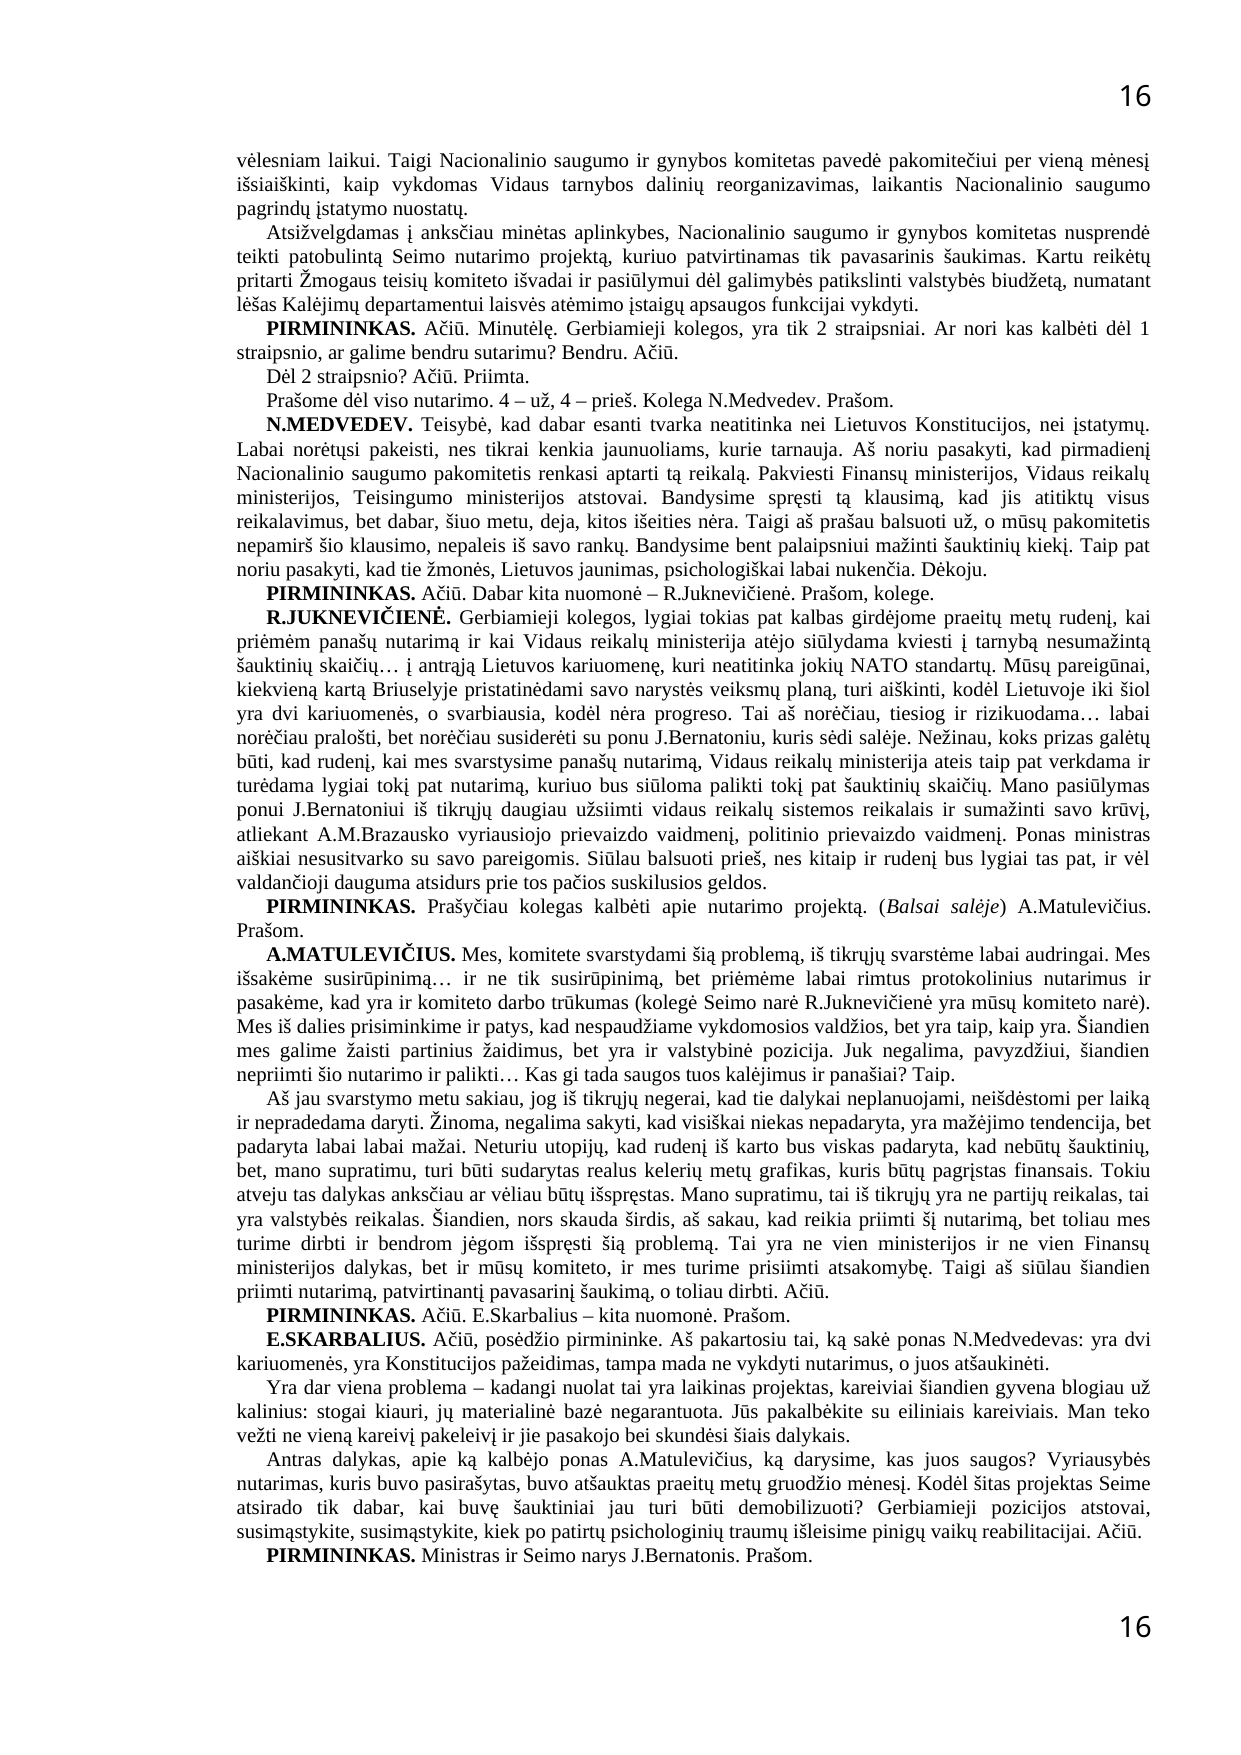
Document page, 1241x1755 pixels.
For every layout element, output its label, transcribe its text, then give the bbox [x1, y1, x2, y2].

text Atsižvelgdamas į anksčiau minėtas aplinkybes, Nacionalinio saugumo ir gynybos komitetas nusprendė teikti patobulintą Seimo nutarimo projektą, kuriuo patvirtinamas tik pavasarinis šaukimas. Kartu reikėtų pritarti Žmogaus teisių komiteto išvadai ir pasiūlymui dėl galimybės patikslinti valstybės biudžetą, numatant lėšas Kalėjimų departamentui laisvės atėmimo įstaigų apsaugos funkcijai vykdyti. [236, 220, 1152, 316]
text PIRMININKAS. Ačiū. Minutėlę. Gerbiamieji kolegos, yra tik 2 straipsniai. Ar nori kas kalbėti dėl 1 straipsnio, ar galime bendru sutarimu? Bendru. Ačiū. [236, 316, 1152, 364]
text N.MEDVEDEV. Teisybė, kad dabar esanti tvarka neatitinka nei Lietuvos Konstitucijos, nei įstatymų. Labai norėtųsi pakeisti, nes tikrai kenkia jaunuoliams, kurie tarnauja. Aš noriu pasakyti, kad pirmadienį Nacionalinio saugumo pakomitetis renkasi aptarti tą reikalą. Pakviesti Finansų ministerijos, Vidaus reikalų ministerijos, Teisingumo ministerijos atstovai. Bandysime spręsti tą klausimą, kad jis atitiktų visus reikalavimus, bet dabar, šiuo metu, deja, kitos išeities nėra. Taigi aš prašau balsuoti už, o mūsų pakomitetis nepamirš šio klausimo, nepaleis iš savo rankų. Bandysime bent palaipsniui mažinti šauktinių kiekį. Taip pat noriu pasakyti, kad tie žmonės, Lietuvos jaunimas, psichologiškai labai nukenčia. Dėkoju. [236, 412, 1152, 581]
text A.MATULEVIČIUS. Mes, komitete svarstydami šią problemą, iš tikrųjų svarstėme labai audringai. Mes išsakėme susirūpinimą… ir ne tik susirūpinimą, bet priėmėme labai rimtus protokolinius nutarimus ir pasakėme, kad yra ir komiteto darbo trūkumas (kolegė Seimo narė R.Juknevičienė yra mūsų komiteto narė). Mes iš dalies prisiminkime ir patys, kad nespaudžiame vykdomosios valdžios, bet yra taip, kaip yra. Šiandien mes galime žaisti partinius žaidimus, bet yra ir valstybinė pozicija. Juk negalima, pavyzdžiui, šiandien nepriimti šio nutarimo ir palikti… Kas gi tada saugos tuos kalėjimus ir panašiai? Taip. [236, 942, 1152, 1086]
text Prašome dėl viso nutarimo. 4 – už, 4 – prieš. Kolega N.Medvedev. Prašom. [236, 388, 1152, 412]
text PIRMININKAS. Ačiū. Dabar kita nuomonė – R.Juknevičienė. Prašom, kolege. [236, 581, 1152, 605]
text vėlesniam laikui. Taigi Nacionalinio saugumo ir gynybos komitetas pavedė pakomitečiui per vieną mėnesį išsiaiškinti, kaip vykdomas Vidaus tarnybos dalinių reorganizavimas, laikantis Nacionalinio saugumo pagrindų įstatymo nuostatų. [236, 148, 1152, 220]
text R.JUKNEVIČIENĖ. Gerbiamieji kolegos, lygiai tokias pat kalbas girdėjome praeitų metų rudenį, kai priėmėm panašų nutarimą ir kai Vidaus reikalų ministerija atėjo siūlydama kviesti į tarnybą nesumažintą šauktinių skaičių… į antrąją Lietuvos kariuomenę, kuri neatitinka jokių NATO standartų. Mūsų pareigūnai, kiekvieną kartą Briuselyje pristatinėdami savo narystės veiksmų planą, turi aiškinti, kodėl Lietuvoje iki šiol yra dvi kariuomenės, o svarbiausia, kodėl nėra progreso. Tai aš norėčiau, tiesiog ir rizikuodama… labai norėčiau pralošti, bet norėčiau susiderėti su ponu J.Bernatoniu, kuris sėdi salėje. Nežinau, koks prizas galėtų būti, kad rudenį, kai mes svarstysime panašų nutarimą, Vidaus reikalų ministerija ateis taip pat verkdama ir turėdama lygiai tokį pat nutarimą, kuriuo bus siūloma palikti tokį pat šauktinių skaičių. Mano pasiūlymas ponui J.Bernatoniui iš tikrųjų daugiau užsiimti vidaus reikalų sistemos reikalais ir sumažinti savo krūvį, atliekant A.M.Brazausko vyriausiojo prievaizdo vaidmenį, politinio prievaizdo vaidmenį. Ponas ministras aiškiai nesusitvarko su savo pareigomis. Siūlau balsuoti prieš, nes kitaip ir rudenį bus lygiai tas pat, ir vėl valdančioji dauguma atsidurs prie tos pačios suskilusios geldos. [236, 605, 1152, 894]
text Dėl 2 straipsnio? Ačiū. Priimta. [236, 364, 1152, 388]
text Antras dalykas, apie ką kalbėjo ponas A.Matulevičius, ką darysime, kas juos saugos? Vyriausybės nutarimas, kuris buvo pasirašytas, buvo atšauktas praeitų metų gruodžio mėnesį. Kodėl šitas projektas Seime atsirado tik dabar, kai buvę šauktiniai jau turi būti demobilizuoti? Gerbiamieji pozicijos atstovai, susimąstykite, susimąstykite, kiek po patirtų psichologinių traumų išleisime pinigų vaikų reabilitacijai. Ačiū. [236, 1447, 1152, 1543]
text PIRMININKAS. Ministras ir Seimo narys J.Bernatonis. Prašom. [236, 1543, 1152, 1567]
text PIRMININKAS. Prašyčiau kolegas kalbėti apie nutarimo projektą. (Balsai salėje) A.Matulevičius. Prašom. [236, 894, 1152, 942]
text PIRMININKAS. Ačiū. E.Skarbalius – kita nuomonė. Prašom. [236, 1303, 1152, 1327]
text Aš jau svarstymo metu sakiau, jog iš tikrųjų negerai, kad tie dalykai neplanuojami, neišdėstomi per laiką ir nepradedama daryti. Žinoma, negalima sakyti, kad visiškai niekas nepadaryta, yra mažėjimo tendencija, bet padaryta labai labai mažai. Neturiu utopijų, kad rudenį iš karto bus viskas padaryta, kad nebūtų šauktinių, bet, mano supratimu, turi būti sudarytas realus kelerių metų grafikas, kuris būtų pagrįstas finansais. Tokiu atveju tas dalykas anksčiau ar vėliau būtų išspręstas. Mano supratimu, tai iš tikrųjų yra ne partijų reikalas, tai yra valstybės reikalas. Šiandien, nors skauda širdis, aš sakau, kad reikia priimti šį nutarimą, bet toliau mes turime dirbti ir bendrom jėgom išspręsti šią problemą. Tai yra ne vien ministerijos ir ne vien Finansų ministerijos dalykas, bet ir mūsų komiteto, ir mes turime prisiimti atsakomybę. Taigi aš siūlau šiandien priimti nutarimą, patvirtinantį pavasarinį šaukimą, o toliau dirbti. Ačiū. [236, 1086, 1152, 1303]
text E.SKARBALIUS. Ačiū, posėdžio pirmininke. Aš pakartosiu tai, ką sakė ponas N.Medvedevas: yra dvi kariuomenės, yra Konstitucijos pažeidimas, tampa mada ne vykdyti nutarimus, o juos atšaukinėti. [236, 1327, 1152, 1375]
text Yra dar viena problema – kadangi nuolat tai yra laikinas projektas, kareiviai šiandien gyvena blogiau už kalinius: stogai kiauri, jų materialinė bazė negarantuota. Jūs pakalbėkite su eiliniais kareiviais. Man teko vežti ne vieną kareivį pakeleivį ir jie pasakojo bei skundėsi šiais dalykais. [236, 1375, 1152, 1447]
